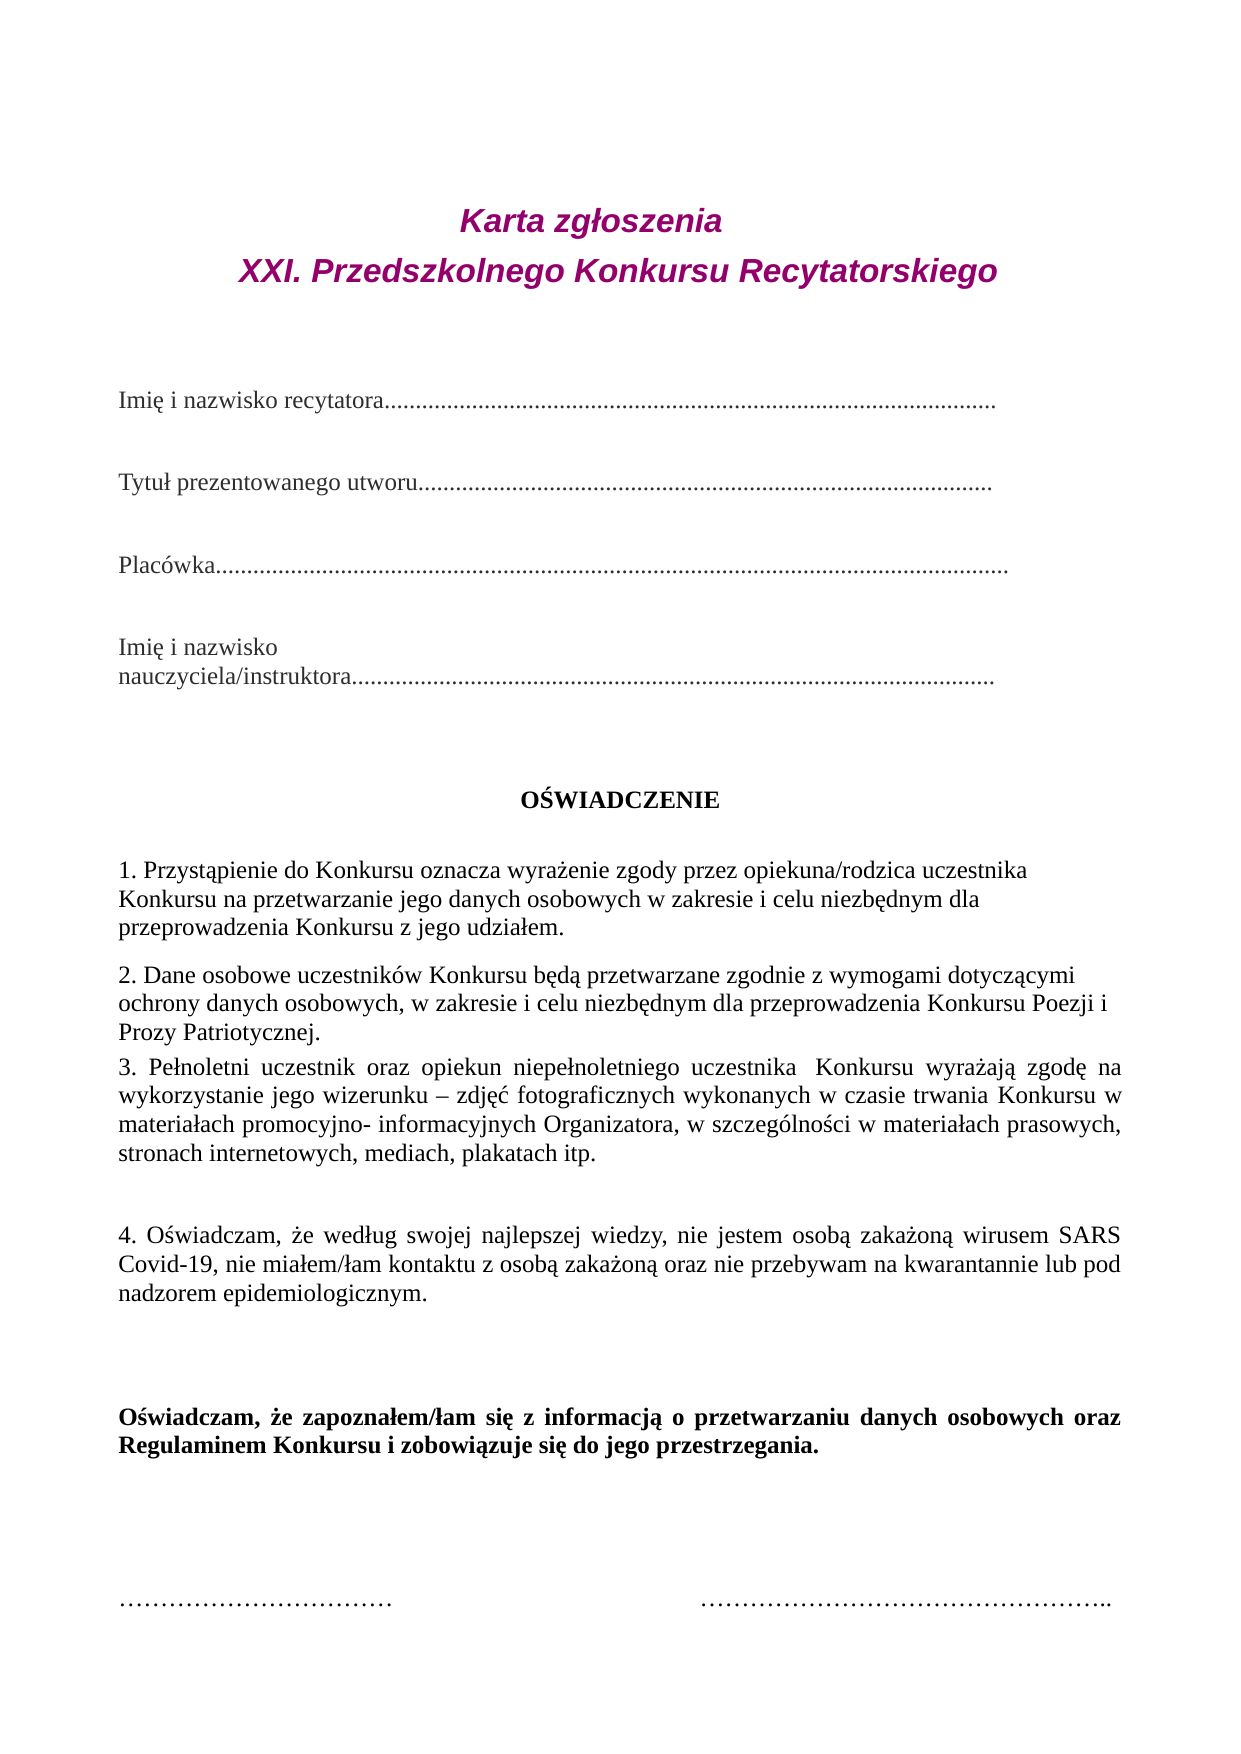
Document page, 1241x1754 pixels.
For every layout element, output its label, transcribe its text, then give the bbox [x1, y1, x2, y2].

text Tytuł prezentowanego utworu............................................................................................ [118, 467, 1122, 496]
text Placówka............................................................................................................................... [118, 550, 1122, 579]
text …………………………… ………………………………………….. [118, 1583, 1122, 1612]
text Imię i nazwisko recytatora.................................................................................................. [118, 385, 1122, 414]
text 1. Przystąpienie do Konkursu oznacza wyrażenie zgody przez opiekuna/rodzica uczestnika Konkursu na przetwarzanie jego danych osobowych w zakresie i celu niezbędnym dla przeprowadzenia Konkursu z jego udziałem. [118, 826, 1122, 941]
text Karta zgłoszenia [118, 201, 1122, 239]
text XXI. Przedszkolnego Konkursu Recytatorskiego [118, 252, 1122, 290]
text 2. Dane osobowe uczestników Konkursu będą przetwarzane zgodnie z wymogami dotyczącymi ochrony danych osobowych, w zakresie i celu niezbędnym dla przeprowadzenia Konkursu Poezji i Prozy Patriotycznej. [118, 960, 1122, 1046]
text 4. Oświadczam, że według swojej najlepszej wiedzy, nie jestem osobą zakażoną wirusem SARS Covid-19, nie miałem/łam kontaktu z osobą zakażoną oraz nie przebywam na kwarantannie lub pod nadzorem epidemiologicznym. [118, 1221, 1122, 1307]
text 3. Pełnoletni uczestnik oraz opiekun niepełnoletniego uczestnika Konkursu wyrażają zgodę na wykorzystanie jego wizerunku – zdjęć fotograficznych wykonanych w czasie trwania Konkursu w materiałach promocyjno- informacyjnych Organizatora, w szczególności w materiałach prasowych, stronach internetowych, mediach, plakatach itp. [118, 1052, 1122, 1167]
text Imię i nazwisko nauczyciela/instruktora....................................................................................................... [118, 632, 1122, 690]
text OŚWIADCZENIE [118, 785, 1122, 814]
text Oświadczam, że zapoznałem/łam się z informacją o przetwarzaniu danych osobowych oraz Regulaminem Konkursu i zobowiązuje się do jego przestrzegania. [118, 1402, 1122, 1459]
